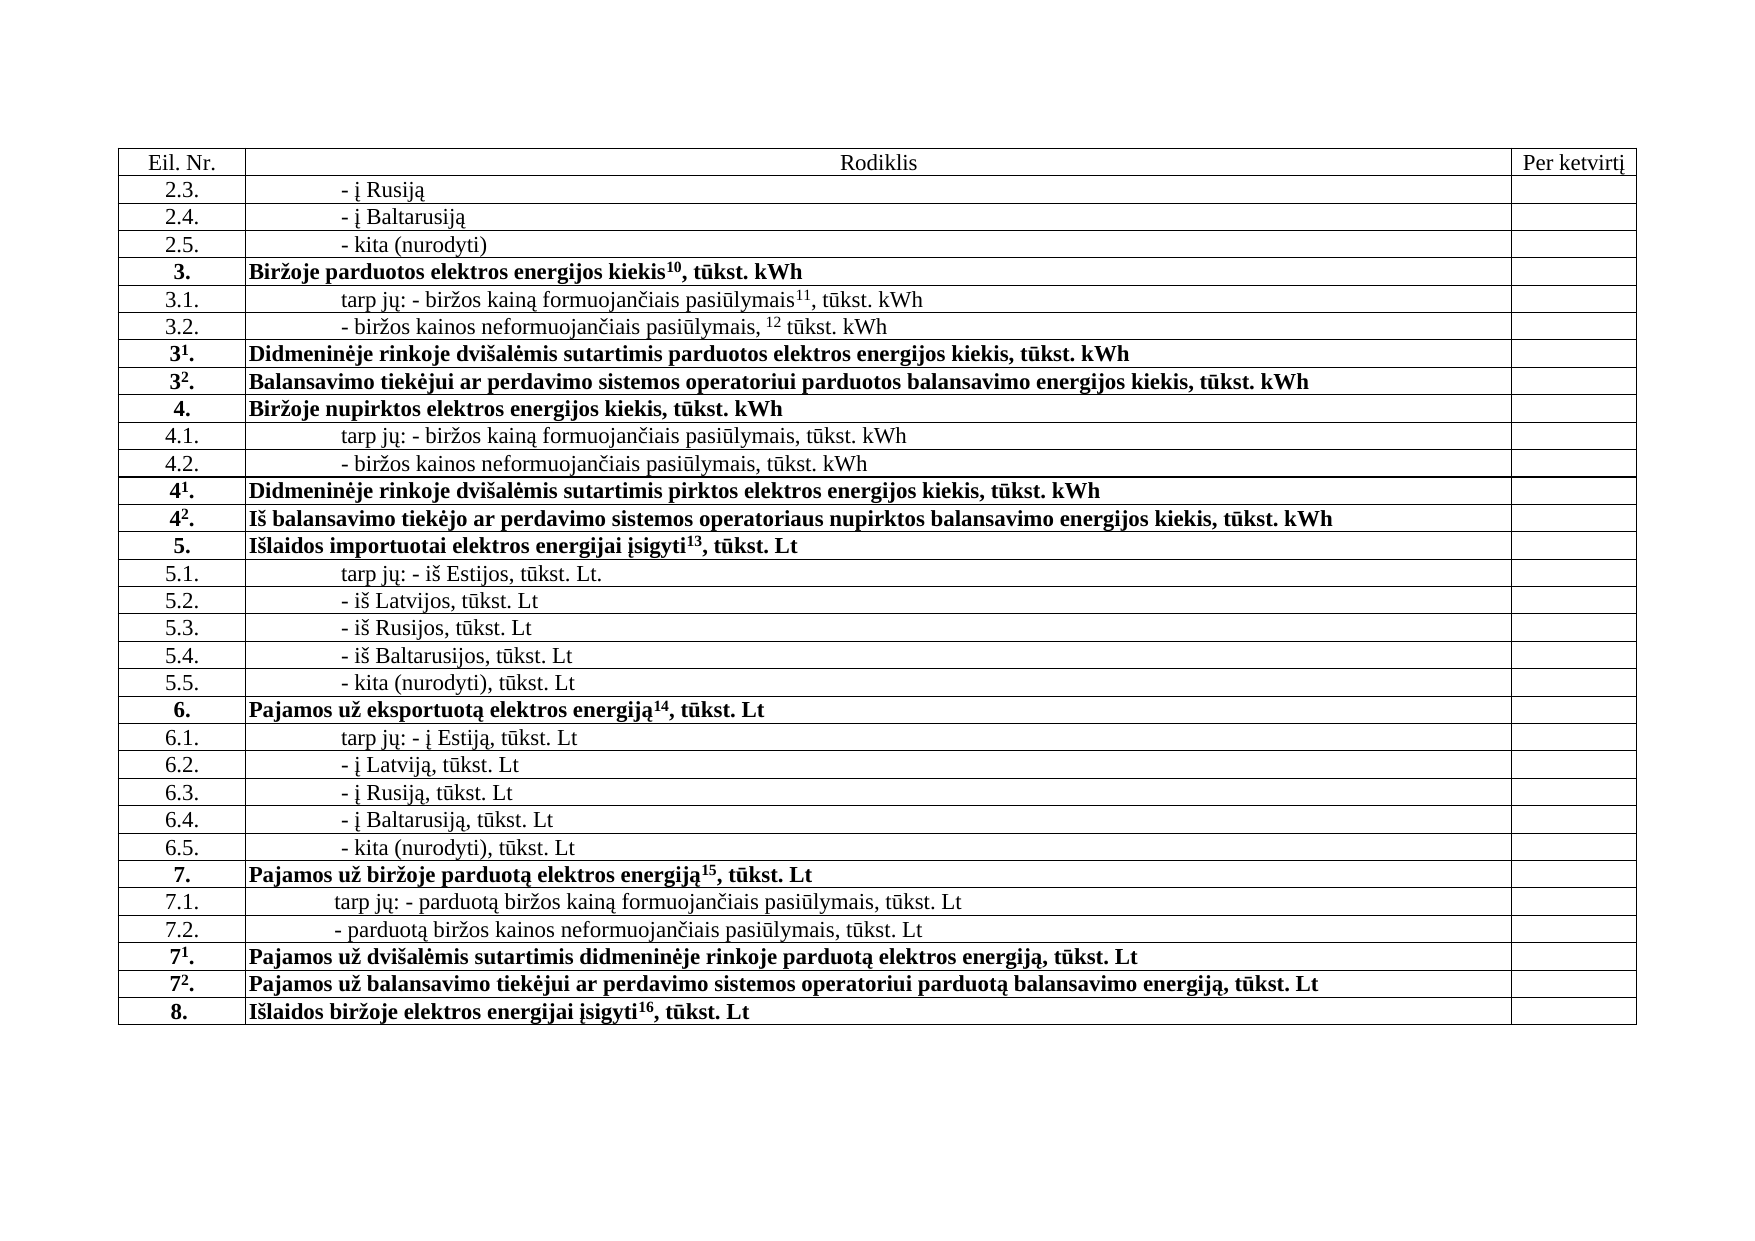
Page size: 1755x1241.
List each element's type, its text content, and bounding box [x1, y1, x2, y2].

table_cell Pajamos už eksportuotą elektros energiją14, tūkst. Lt [246, 697, 1511, 723]
table_cell 6.2. [119, 751, 245, 778]
table_cell [1512, 697, 1636, 723]
table_cell [1512, 834, 1636, 860]
table_cell Balansavimo tiekėjui ar perdavimo sistemos operatoriui parduotos balansavimo energijos kiekis, tūkst. kWh [246, 368, 1511, 394]
table_cell 6.1. [119, 724, 245, 750]
table_cell [1512, 450, 1636, 476]
table_cell - į Latviją, tūkst. Lt [246, 751, 1511, 778]
table_cell 2.5. [119, 231, 245, 257]
table_cell [1512, 806, 1636, 832]
table_cell [1512, 861, 1636, 887]
table_cell [1512, 368, 1636, 394]
table_cell - kita (nurodyti), tūkst. Lt [246, 669, 1511, 696]
table_cell [1512, 313, 1636, 339]
table_cell [1512, 614, 1636, 641]
table_cell 8. [119, 998, 245, 1024]
table_cell 32. [119, 368, 245, 394]
table_cell 4.1. [119, 423, 245, 449]
table_cell [1512, 998, 1636, 1024]
table_cell tarp jų: - parduotą biržos kainą formuojančiais pasiūlymais, tūkst. Lt [246, 888, 1511, 915]
table_cell [1512, 888, 1636, 915]
table_cell 2.3. [119, 176, 245, 202]
table_cell 4. [119, 395, 245, 422]
table_cell Išlaidos importuotai elektros energijai įsigyti13, tūkst. Lt [246, 532, 1511, 558]
table_cell [1512, 286, 1636, 312]
table_cell 5. [119, 532, 245, 558]
table_cell 4.2. [119, 450, 245, 476]
table_cell - kita (nurodyti) [246, 231, 1511, 257]
table_cell tarp jų: - biržos kainą formuojančiais pasiūlymais, tūkst. kWh [246, 423, 1511, 449]
table_cell [1512, 204, 1636, 230]
table_cell - biržos kainos neformuojančiais pasiūlymais, tūkst. kWh [246, 450, 1511, 476]
table_cell 7.2. [119, 916, 245, 942]
table_cell [1512, 642, 1636, 668]
table_cell - iš Baltarusijos, tūkst. Lt [246, 642, 1511, 668]
table_cell [1512, 231, 1636, 257]
table_cell tarp jų: - į Estiją, tūkst. Lt [246, 724, 1511, 750]
table_cell Biržoje parduotos elektros energijos kiekis10, tūkst. kWh [246, 258, 1511, 284]
table_cell - į Rusiją, tūkst. Lt [246, 779, 1511, 805]
table_cell 5.2. [119, 587, 245, 613]
table_cell Didmeninėje rinkoje dvišalėmis sutartimis parduotos elektros energijos kiekis, tūkst. kWh [246, 340, 1511, 367]
table_cell [1512, 340, 1636, 367]
table_cell 2.4. [119, 204, 245, 230]
table_cell Pajamos už biržoje parduotą elektros energiją15, tūkst. Lt [246, 861, 1511, 887]
table_cell tarp jų: - iš Estijos, tūkst. Lt. [246, 560, 1511, 586]
table_cell - iš Rusijos, tūkst. Lt [246, 614, 1511, 641]
table_cell [1512, 751, 1636, 778]
table_cell 72. [119, 971, 245, 997]
table_cell [1512, 423, 1636, 449]
table_cell [1512, 916, 1636, 942]
table_cell 5.5. [119, 669, 245, 696]
table_cell 7. [119, 861, 245, 887]
table_cell Iš balansavimo tiekėjo ar perdavimo sistemos operatoriaus nupirktos balansavimo energijos kiekis, tūkst. kWh [246, 505, 1511, 531]
table_cell [1512, 779, 1636, 805]
table_cell 3. [119, 258, 245, 284]
table_cell [1512, 395, 1636, 422]
table_cell 5.3. [119, 614, 245, 641]
table_cell - į Rusiją [246, 176, 1511, 202]
table_cell 31. [119, 340, 245, 367]
table_cell tarp jų: - biržos kainą formuojančiais pasiūlymais11, tūkst. kWh [246, 286, 1511, 312]
table_cell 6.3. [119, 779, 245, 805]
table_cell - biržos kainos neformuojančiais pasiūlymais, 12 tūkst. kWh [246, 313, 1511, 339]
table_cell 6.4. [119, 806, 245, 832]
table_cell - kita (nurodyti), tūkst. Lt [246, 834, 1511, 860]
table_cell 3.2. [119, 313, 245, 339]
table_cell [1512, 478, 1636, 504]
table_cell Pajamos už dvišalėmis sutartimis didmeninėje rinkoje parduotą elektros energiją, tūkst. Lt [246, 943, 1511, 969]
table_cell [1512, 176, 1636, 202]
table_cell 41. [119, 478, 245, 504]
table_cell 71. [119, 943, 245, 969]
table_cell 6.5. [119, 834, 245, 860]
table_cell 5.1. [119, 560, 245, 586]
table_header Per ketvirtį [1512, 149, 1636, 175]
table_cell [1512, 560, 1636, 586]
table_cell - iš Latvijos, tūkst. Lt [246, 587, 1511, 613]
table_cell - į Baltarusiją [246, 204, 1511, 230]
table_cell [1512, 971, 1636, 997]
table_cell 7.1. [119, 888, 245, 915]
table_cell 5.4. [119, 642, 245, 668]
table_cell 3.1. [119, 286, 245, 312]
table_header Rodiklis [246, 149, 1511, 175]
table_cell [1512, 669, 1636, 696]
table_cell - parduotą biržos kainos neformuojančiais pasiūlymais, tūkst. Lt [246, 916, 1511, 942]
table_cell - į Baltarusiją, tūkst. Lt [246, 806, 1511, 832]
table_cell Išlaidos biržoje elektros energijai įsigyti16, tūkst. Lt [246, 998, 1511, 1024]
table_cell Didmeninėje rinkoje dvišalėmis sutartimis pirktos elektros energijos kiekis, tūkst. kWh [246, 478, 1511, 504]
table_cell Pajamos už balansavimo tiekėjui ar perdavimo sistemos operatoriui parduotą balansavimo energiją, tūkst. Lt [246, 971, 1511, 997]
table_cell [1512, 943, 1636, 969]
table_cell [1512, 587, 1636, 613]
table_header Eil. Nr. [119, 149, 245, 175]
table_cell Biržoje nupirktos elektros energijos kiekis, tūkst. kWh [246, 395, 1511, 422]
table_cell 6. [119, 697, 245, 723]
table_cell [1512, 532, 1636, 558]
table_cell [1512, 505, 1636, 531]
table_cell 42. [119, 505, 245, 531]
table_cell [1512, 258, 1636, 284]
table_cell [1512, 724, 1636, 750]
